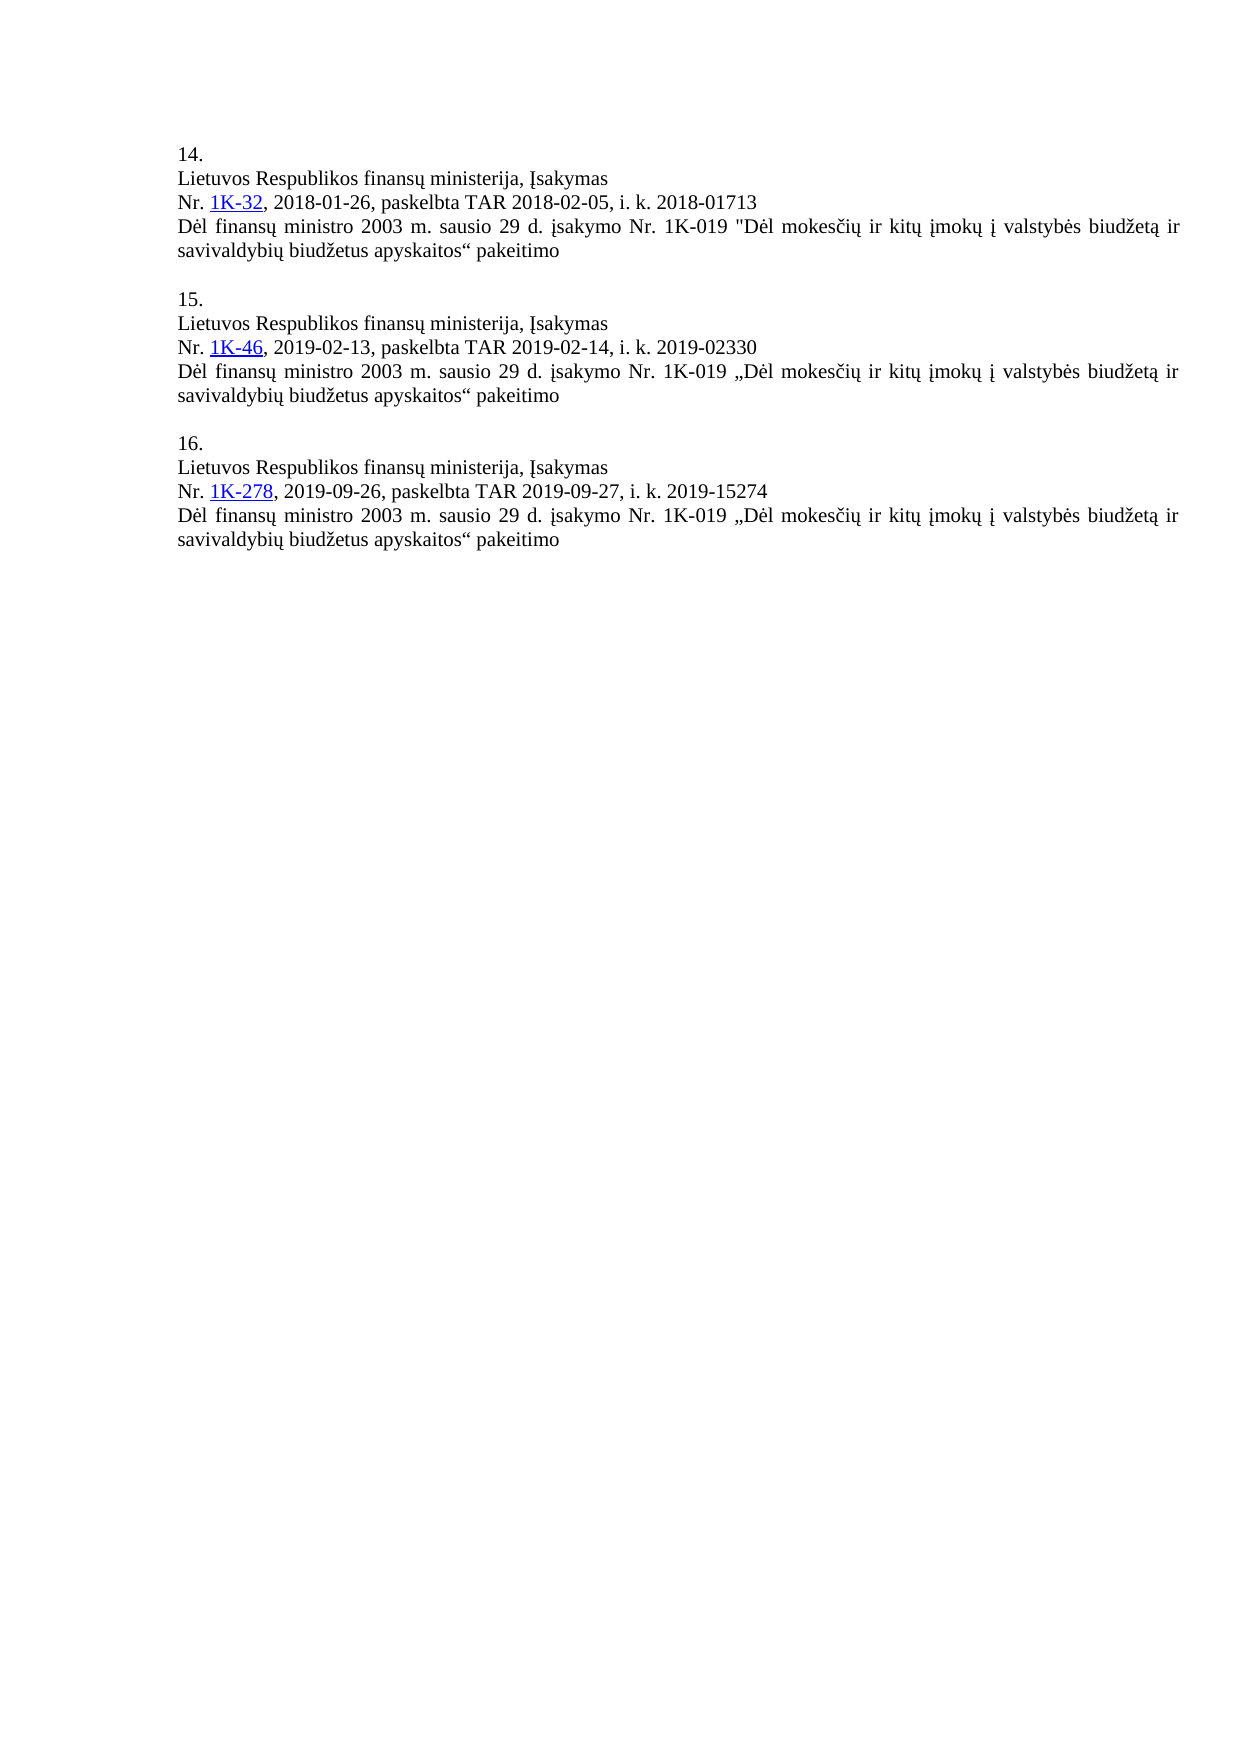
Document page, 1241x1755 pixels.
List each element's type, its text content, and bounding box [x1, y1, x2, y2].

text Dėl finansų ministro 2003 m. sausio 29 d. įsakymo Nr. 1K-019 „Dėl mokesčių ir kitų įmokų į valstybės biudžetą ir savivaldybių biudžetus apyskaitos“ pakeitimo [177, 359, 1181, 407]
text Nr. 1K-46, 2019-02-13, paskelbta TAR 2019-02-14, i. k. 2019-02330 [177, 335, 1181, 359]
text Dėl finansų ministro 2003 m. sausio 29 d. įsakymo Nr. 1K-019 "Dėl mokesčių ir kitų įmokų į valstybės biudžetą ir savivaldybių biudžetus apyskaitos“ pakeitimo [177, 214, 1181, 262]
text Lietuvos Respublikos finansų ministerija, Įsakymas [177, 311, 1181, 335]
text Dėl finansų ministro 2003 m. sausio 29 d. įsakymo Nr. 1K-019 „Dėl mokesčių ir kitų įmokų į valstybės biudžetą ir savivaldybių biudžetus apyskaitos“ pakeitimo [177, 503, 1181, 551]
text Lietuvos Respublikos finansų ministerija, Įsakymas [177, 455, 1181, 479]
text 15. [177, 287, 1181, 311]
text Nr. 1K-32, 2018-01-26, paskelbta TAR 2018-02-05, i. k. 2018-01713 [177, 190, 1181, 214]
text Nr. 1K-278, 2019-09-26, paskelbta TAR 2019-09-27, i. k. 2019-15274 [177, 479, 1181, 503]
text Lietuvos Respublikos finansų ministerija, Įsakymas [177, 166, 1181, 190]
text 16. [177, 431, 1181, 455]
text 14. [177, 142, 1181, 166]
